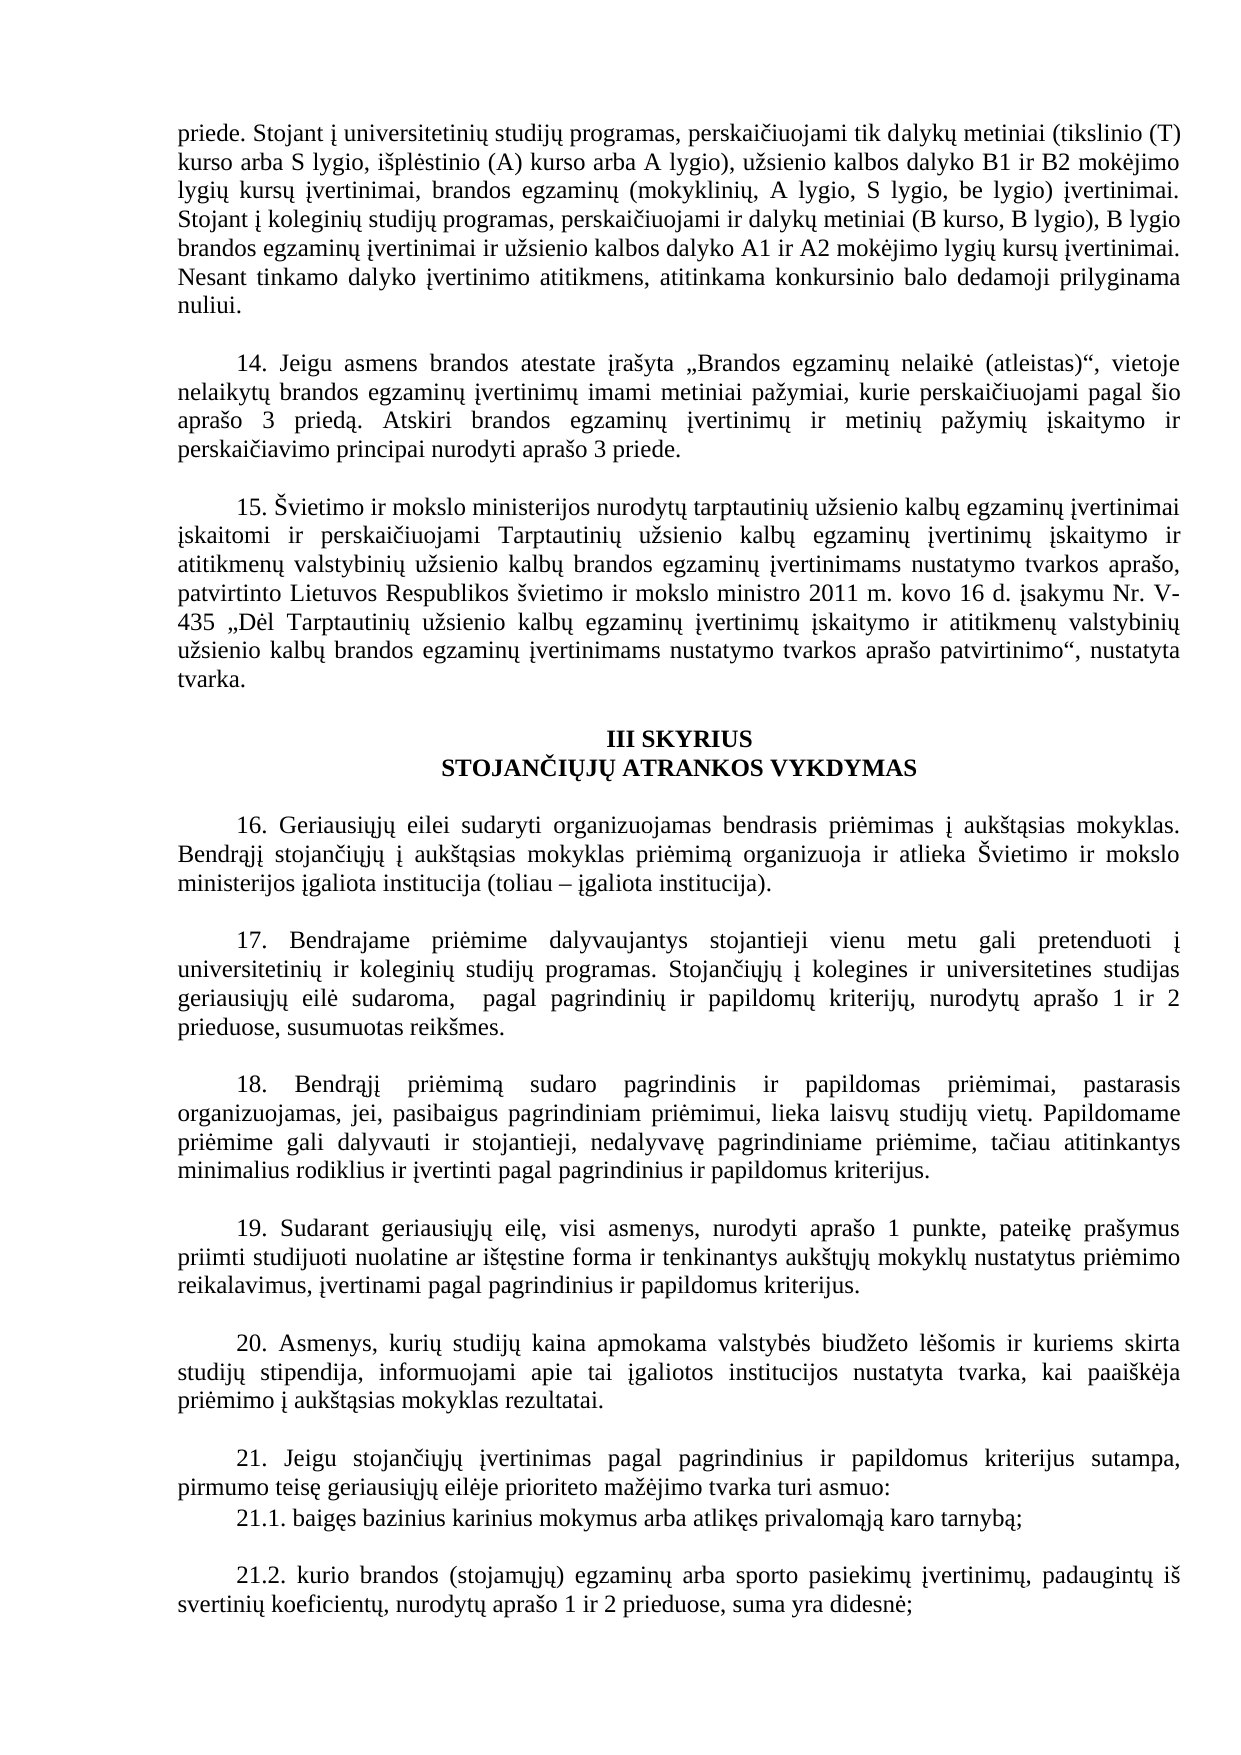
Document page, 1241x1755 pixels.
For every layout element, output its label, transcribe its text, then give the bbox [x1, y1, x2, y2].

text III SKYRIUS [177, 724, 1181, 753]
text 18. Bendrąjį priėmimą sudaro pagrindinis ir papildomas priėmimai, pastarasis organizuojamas, jei, pasibaigus pagrindiniam priėmimui, lieka laisvų studijų vietų. Papildomame priėmime gali dalyvauti ir stojantieji, nedalyvavę pagrindiniame priėmime, tačiau atitinkantys minimalius rodiklius ir įvertinti pagal pagrindinius ir papildomus kriterijus. [177, 1069, 1181, 1184]
text Stojančiųjų atraNkos Vykdymas [177, 753, 1181, 782]
text 21. Jeigu stojančiųjų įvertinimas pagal pagrindinius ir papildomus kriterijus sutampa, pirmumo teisę geriausiųjų eilėje prioriteto mažėjimo tvarka turi asmuo: [177, 1443, 1181, 1501]
text 20. Asmenys, kurių studijų kaina apmokama valstybės biudžeto lėšomis ir kuriems skirta studijų stipendija, informuojami apie tai įgaliotos institucijos nustatyta tvarka, kai paaiškėja priėmimo į aukštąsias mokyklas rezultatai. [177, 1328, 1181, 1414]
text 15. Švietimo ir mokslo ministerijos nurodytų tarptautinių užsienio kalbų egzaminų įvertinimai įskaitomi ir perskaičiuojami Tarptautinių užsienio kalbų egzaminų įvertinimų įskaitymo ir atitikmenų valstybinių užsienio kalbų brandos egzaminų įvertinimams nustatymo tvarkos aprašo, patvirtinto Lietuvos Respublikos švietimo ir mokslo ministro 2011 m. kovo 16 d. įsakymu Nr. V-435 „Dėl Tarptautinių užsienio kalbų egzaminų įvertinimų įskaitymo ir atitikmenų valstybinių užsienio kalbų brandos egzaminų įvertinimams nustatymo tvarkos aprašo patvirtinimo“, nustatyta tvarka. [177, 492, 1181, 693]
text 21.1. baigęs bazinius karinius mokymus arba atlikęs privalomąją karo tarnybą; [177, 1503, 1181, 1532]
text 21.2. kurio brandos (stojamųjų) egzaminų arba sporto pasiekimų įvertinimų, padaugintų iš svertinių koeficientų, nurodytų aprašo 1 ir 2 prieduose, suma yra didesnė; [177, 1560, 1181, 1618]
text priede. Stojant į universitetinių studijų programas, perskaičiuojami tik dalykų metiniai (tikslinio (T) kurso arba S lygio, išplėstinio (A) kurso arba A lygio), užsienio kalbos dalyko B1 ir B2 mokėjimo lygių kursų įvertinimai, brandos egzaminų (mokyklinių, A lygio, S lygio, be lygio) įvertinimai. Stojant į koleginių studijų programas, perskaičiuojami ir dalykų metiniai (B kurso, B lygio), B lygio brandos egzaminų įvertinimai ir užsienio kalbos dalyko A1 ir A2 mokėjimo lygių kursų įvertinimai. Nesant tinkamo dalyko įvertinimo atitikmens, atitinkama konkursinio balo dedamoji prilyginama nuliui. [177, 118, 1181, 319]
text 19. Sudarant geriausiųjų eilę, visi asmenys, nurodyti aprašo 1 punkte, pateikę prašymus priimti studijuoti nuolatine ar ištęstine forma ir tenkinantys aukštųjų mokyklų nustatytus priėmimo reikalavimus, įvertinami pagal pagrindinius ir papildomus kriterijus. [177, 1213, 1181, 1299]
text 16. Geriausiųjų eilei sudaryti organizuojamas bendrasis priėmimas į aukštąsias mokyklas. Bendrąjį stojančiųjų į aukštąsias mokyklas priėmimą organizuoja ir atlieka Švietimo ir mokslo ministerijos įgaliota institucija (toliau – įgaliota institucija). [177, 811, 1181, 897]
text 14. Jeigu asmens brandos atestate įrašyta „Brandos egzaminų nelaikė (atleistas)“, vietoje nelaikytų brandos egzaminų įvertinimų imami metiniai pažymiai, kurie perskaičiuojami pagal šio aprašo 3 priedą. Atskiri brandos egzaminų įvertinimų ir metinių pažymių įskaitymo ir perskaičiavimo principai nurodyti aprašo 3 priede. [177, 348, 1181, 463]
text 17. Bendrajame priėmime dalyvaujantys stojantieji vienu metu gali pretenduoti į universitetinių ir koleginių studijų programas. Stojančiųjų į kolegines ir universitetines studijas geriausiųjų eilė sudaroma, pagal pagrindinių ir papildomų kriterijų, nurodytų aprašo 1 ir 2 prieduose, susumuotas reikšmes. [177, 926, 1181, 1041]
